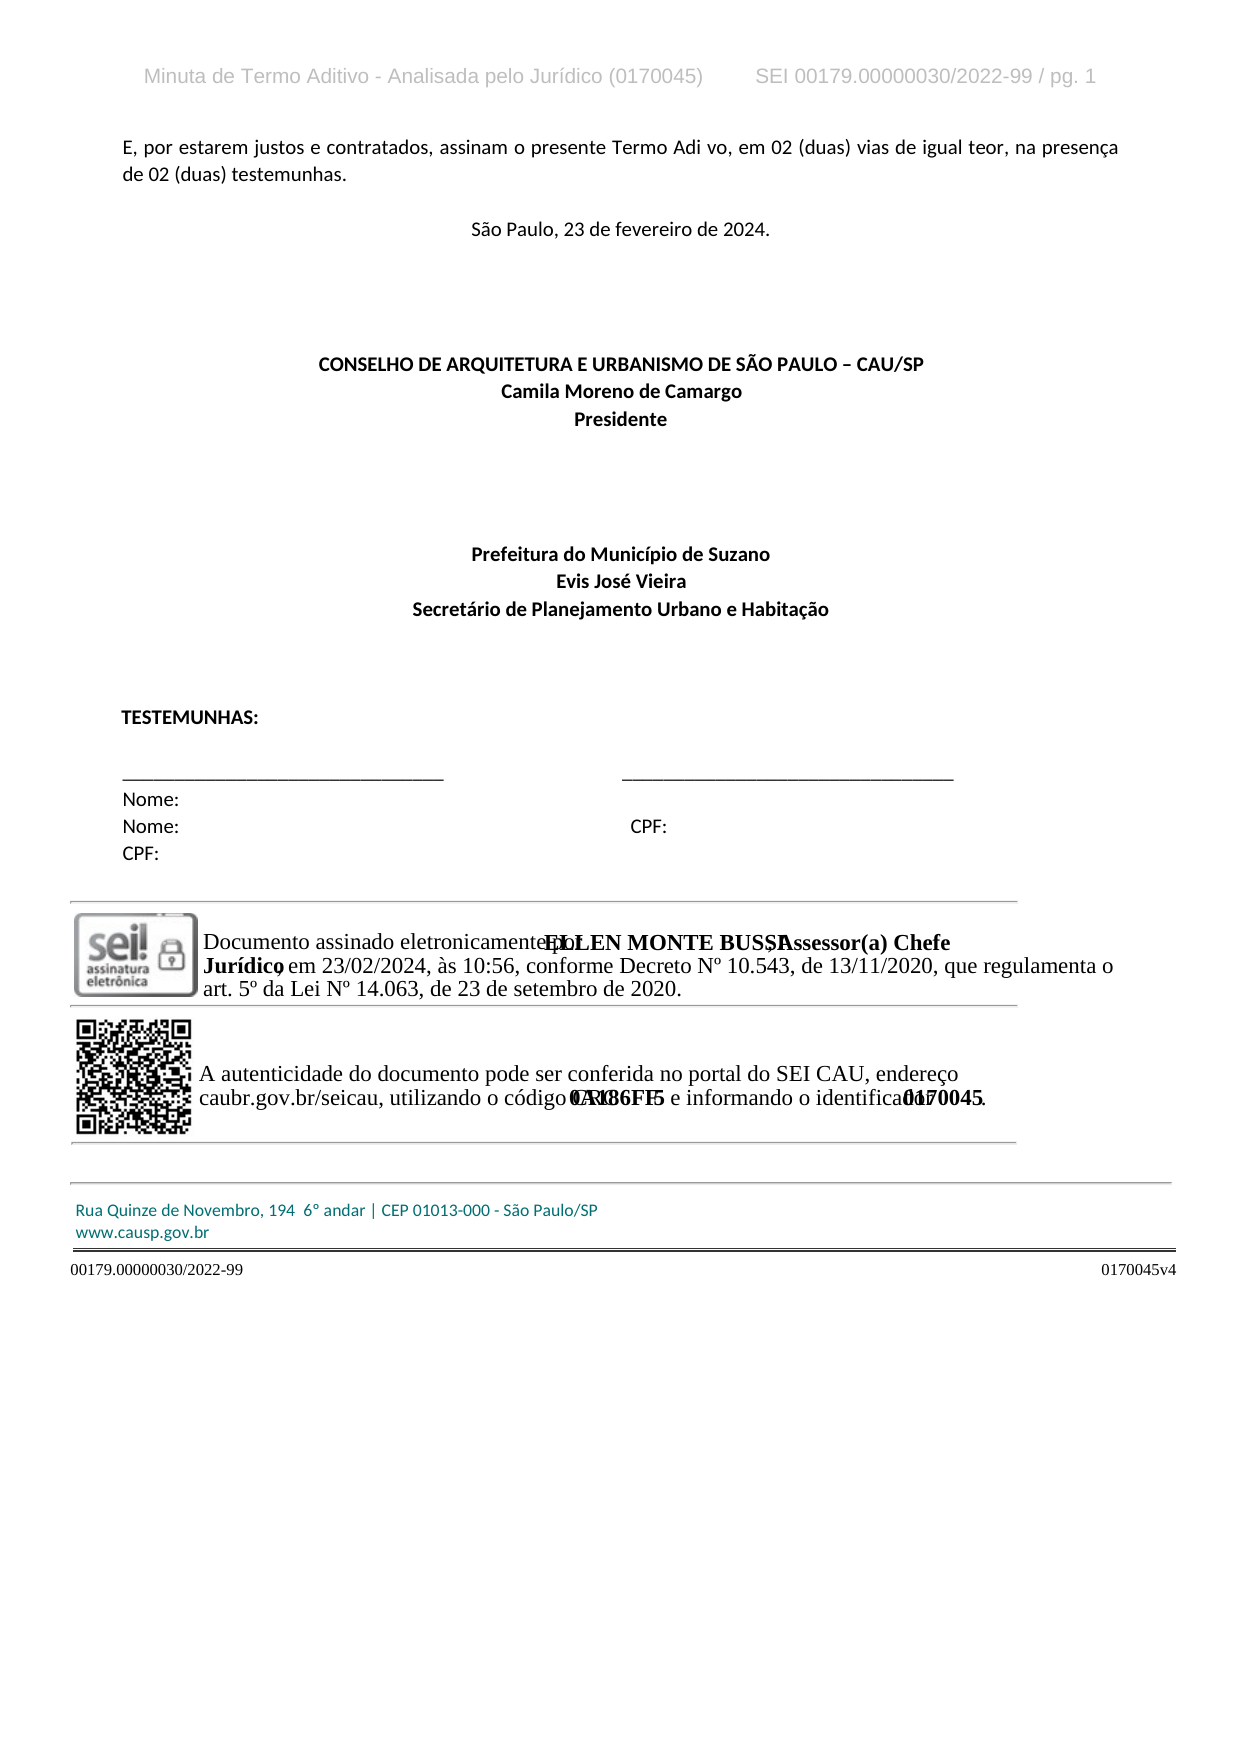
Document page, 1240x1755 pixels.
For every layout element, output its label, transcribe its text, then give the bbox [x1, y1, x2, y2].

text Prefeitura do Município de Suzano [71, 541, 1171, 566]
text 00179.00000030/2022-99 0170045v4 [70, 1260, 1176, 1279]
text E, por estarem justos e contratados, assinam o presente Termo Adi vo, em 02 (duas) vias de igual teor, na presença de 02 (duas) testemunhas. [122, 134, 1121, 187]
text Evis José Vieira [71, 568, 1171, 594]
text Minuta de Termo Aditivo - Analisada pelo Jurídico (0170045) SEI 00179.00000030/2022-99 / pg. 1 [71, 64, 1169, 88]
text CONSELHO DE ARQUITETURA E URBANISMO DE SÃO PAULO – CAU/SP [71, 351, 1172, 376]
text Nome: Nome: CPF: CPF: [122, 786, 667, 866]
text São Paulo, 23 de fevereiro de 2024. [70, 216, 1172, 241]
text Secretário de Planejamento Urbano e Habitação [71, 596, 1171, 621]
text _______________________________ ________________________________ [122, 758, 1121, 784]
text Camila Moreno de Camargo [71, 378, 1172, 404]
text Presidente [71, 406, 1170, 431]
text TESTEMUNHAS: [121, 704, 1175, 729]
